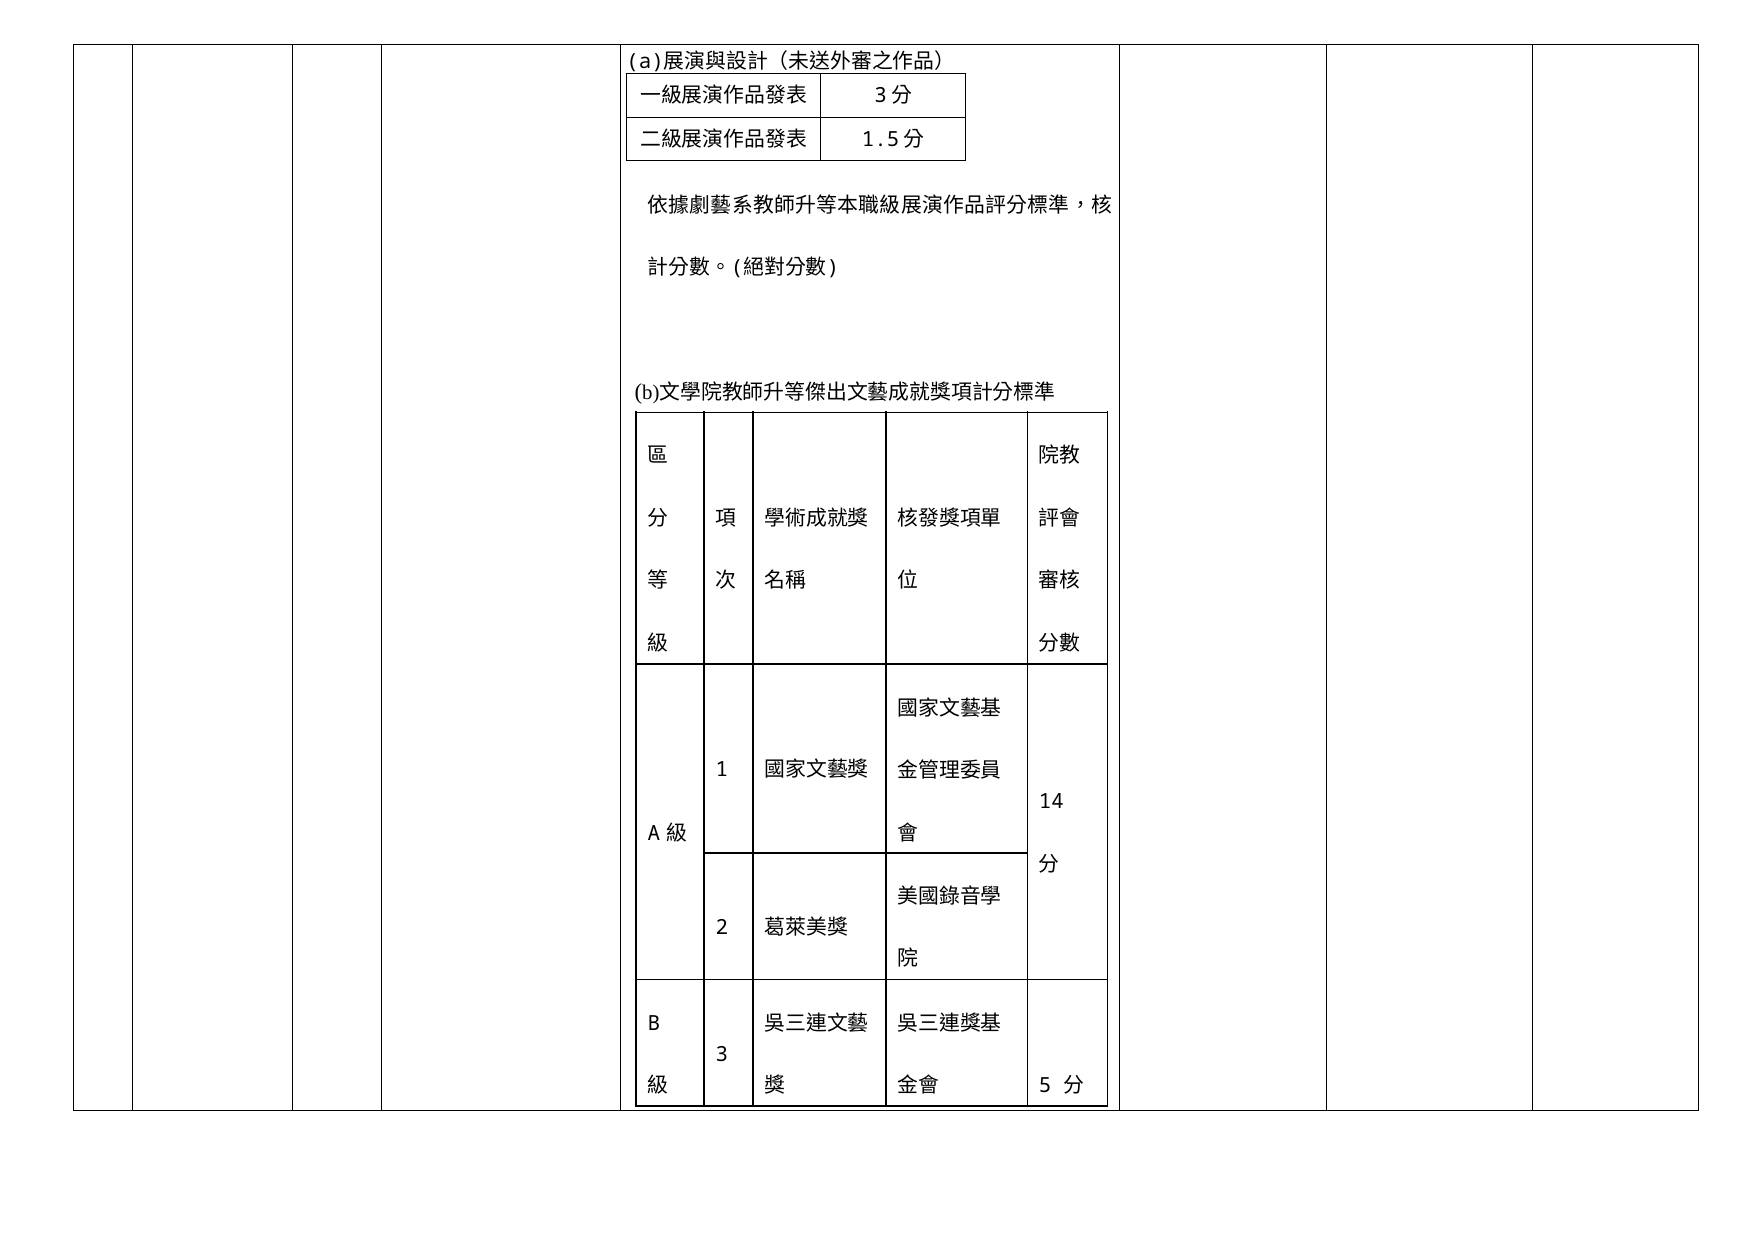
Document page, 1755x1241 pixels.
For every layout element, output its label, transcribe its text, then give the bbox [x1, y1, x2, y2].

table_cell B 級 [637, 980, 703, 1105]
table_cell [1327, 45, 1532, 1110]
table_cell [1533, 45, 1698, 1110]
table_cell [74, 45, 132, 1110]
table_cell 美國錄音學院 [887, 854, 1027, 979]
table_header 3分 [821, 74, 965, 117]
table_cell 3 [705, 980, 752, 1105]
table_cell 科技部專題計畫。 科技部人文社會實踐計畫 教育部專題研究計畫 學術榮譽 出版學術研究專書 科技部產學合作研究計畫 政府機關產學合作計畫 非政府產學合作計畫 技術移轉或著作授權 專利 產學榮譽 教育部教學相關計畫 教育部教學實踐研究計畫 本職級展演作品（限劇藝系）: (a)展演與設計（未送外審之作品） 依據劇藝系教師升等本職級展演作品評分標準，核計分數。(絕對分數) (b)文學院教師升等傑出文藝成就獎項計分標準 [621, 45, 1119, 1110]
table_cell A級 [637, 665, 703, 979]
table_cell [293, 45, 381, 1110]
table_header 區分等級 [637, 413, 703, 663]
table_cell 葛萊美獎 [754, 854, 885, 979]
table_cell 國家文藝獎 [754, 665, 885, 852]
table_cell 二級展演作品發表 [627, 118, 820, 160]
table_header 核發獎項單位 [887, 413, 1027, 663]
table_cell 吳三連文藝獎 [754, 980, 885, 1105]
table_cell 吳三連獎基金會 [887, 980, 1027, 1105]
table_header 一級展演作品發表 [627, 74, 820, 117]
table_cell 1 [705, 665, 752, 852]
table_cell [1120, 45, 1326, 1110]
table_cell [382, 45, 620, 1110]
table_header 院教評會審核分數 [1028, 413, 1107, 663]
table_header 學術成就獎名稱 [754, 413, 885, 663]
table_cell 1.5分 [821, 118, 965, 160]
table_cell 2 [705, 854, 752, 979]
table_cell 14 分 [1028, 665, 1107, 979]
table_header 項次 [705, 413, 752, 663]
table_cell [133, 45, 292, 1110]
table_cell 5 分 [1028, 980, 1107, 1105]
table_cell 國家文藝基金管理委員會 [887, 665, 1027, 852]
